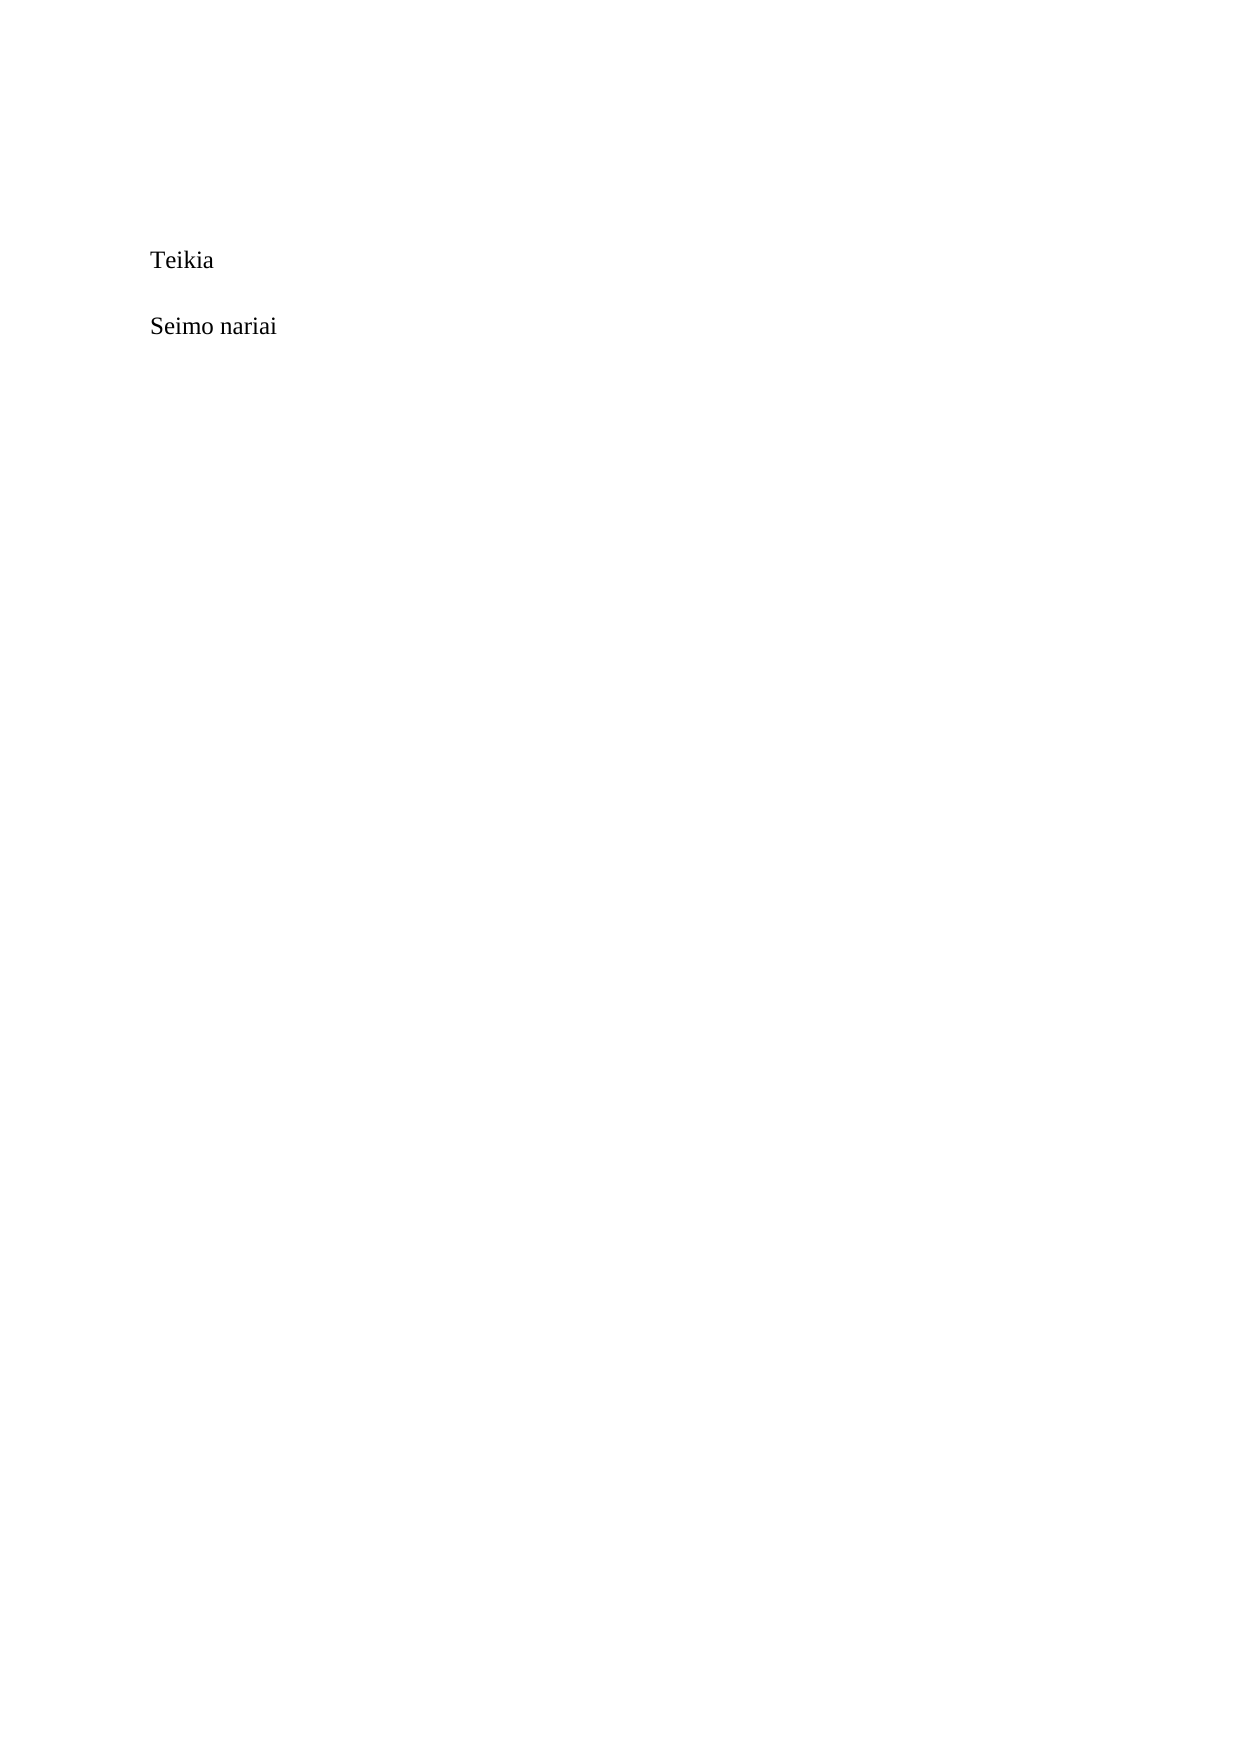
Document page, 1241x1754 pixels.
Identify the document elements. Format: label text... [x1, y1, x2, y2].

text Teikia [150, 245, 1091, 273]
text Seimo nariai [150, 311, 1091, 339]
